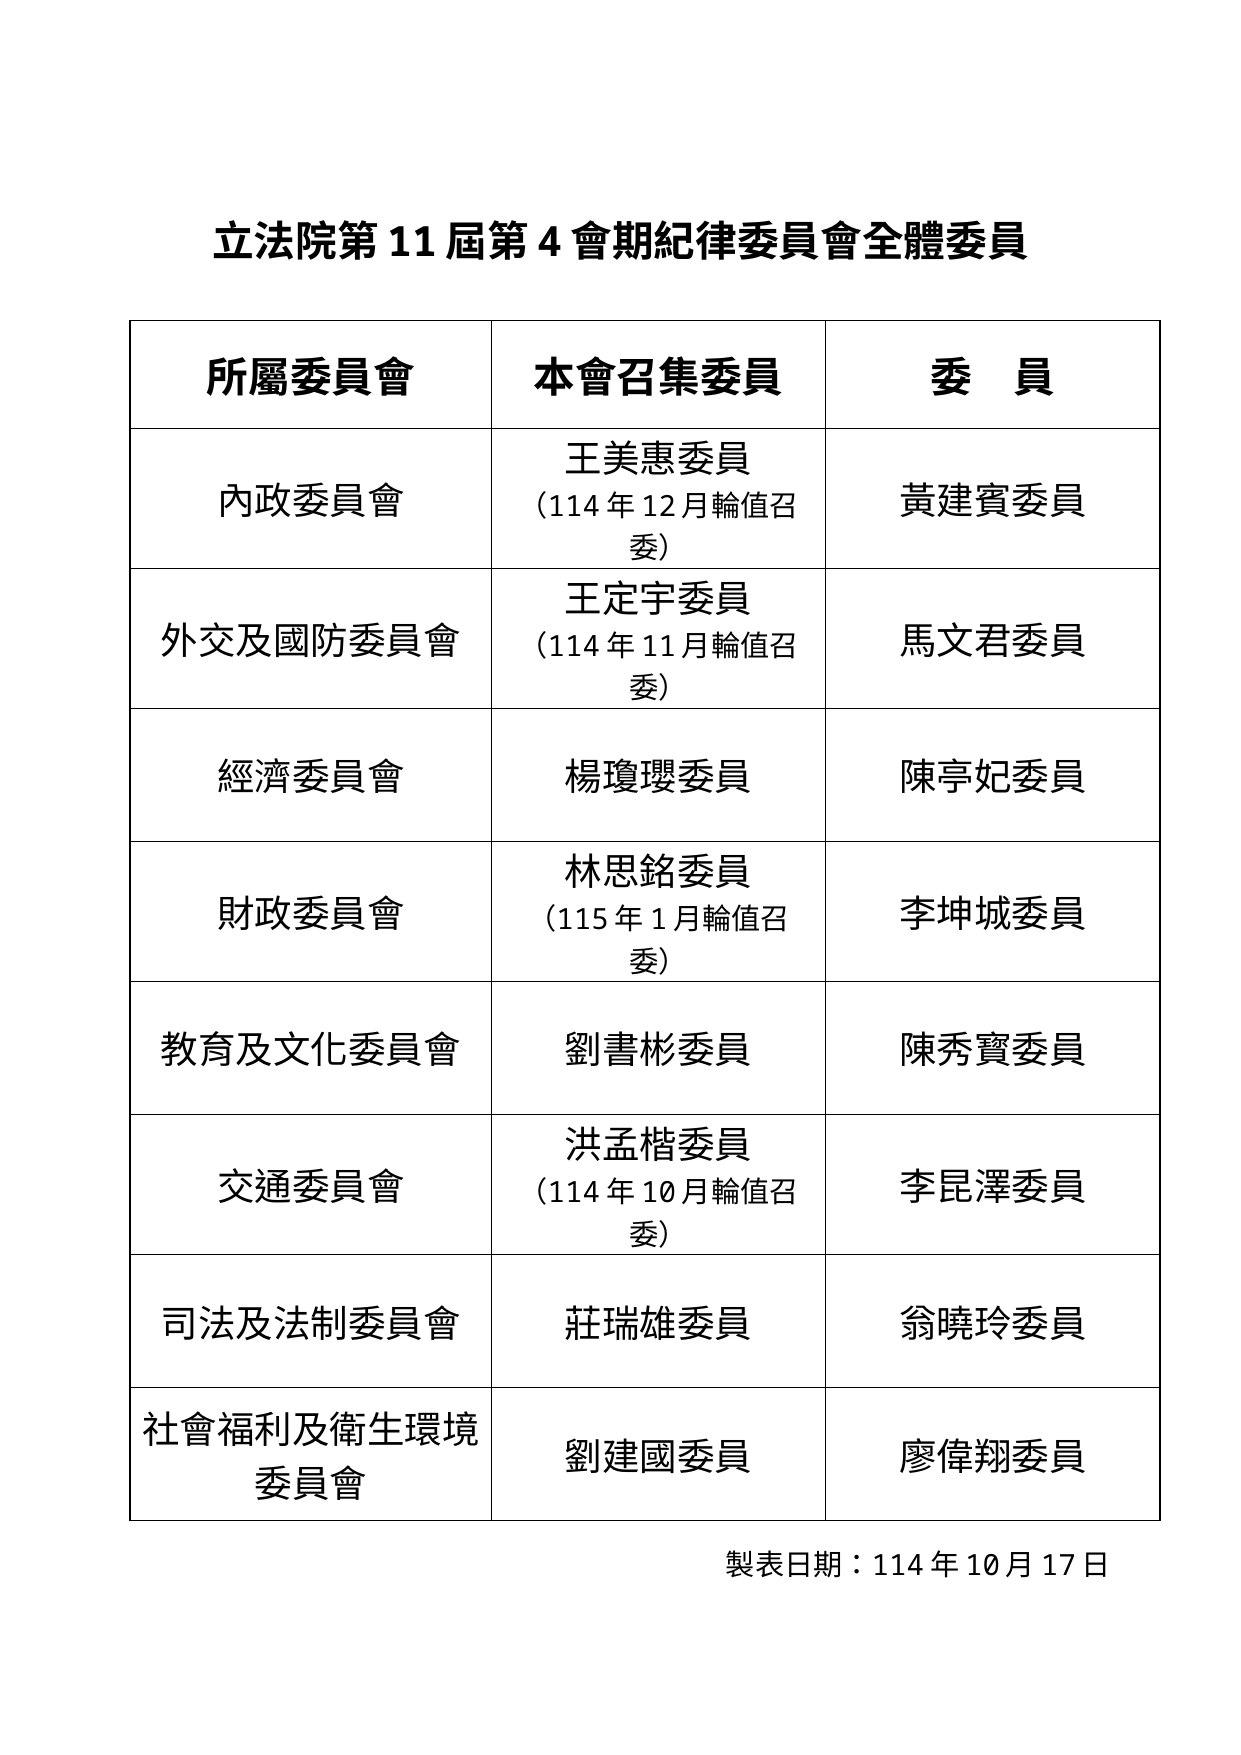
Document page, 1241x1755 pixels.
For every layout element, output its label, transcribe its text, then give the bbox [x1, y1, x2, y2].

table_cell 外交及國防委員會 [131, 569, 491, 707]
table_cell 財政委員會 [131, 842, 491, 981]
table_header 委 員 [826, 321, 1159, 427]
table_cell 李昆澤委員 [826, 1115, 1159, 1254]
table_cell 劉建國委員 [492, 1388, 825, 1520]
table_cell 王定宇委員 （114年11月輪值召委） [492, 569, 825, 707]
text 立法院第11屆第4會期紀律委員會全體委員 [130, 208, 1110, 269]
table_cell 翁曉玲委員 [826, 1255, 1159, 1387]
table_cell 黃建賓委員 [826, 429, 1159, 567]
table_cell 劉書彬委員 [492, 982, 825, 1114]
table_cell 司法及法制委員會 [131, 1255, 491, 1387]
table_cell 李坤城委員 [826, 842, 1159, 981]
table_cell 陳亭妃委員 [826, 709, 1159, 841]
table_cell 楊瓊瓔委員 [492, 709, 825, 841]
table_cell 林思銘委員 （115年1月輪值召委） [492, 842, 825, 981]
table_cell 王美惠委員 （114年12月輪值召委） [492, 429, 825, 567]
table_cell 社會福利及衛生環境委員會 [131, 1388, 491, 1520]
table_cell 陳秀寳委員 [826, 982, 1159, 1114]
text 製表日期：114年10月17日 [130, 1521, 1110, 1583]
table_cell 教育及文化委員會 [131, 982, 491, 1114]
table_cell 內政委員會 [131, 429, 491, 567]
table_cell 馬文君委員 [826, 569, 1159, 707]
table_cell 廖偉翔委員 [826, 1388, 1159, 1520]
table_cell 莊瑞雄委員 [492, 1255, 825, 1387]
table_header 本會召集委員 [492, 321, 825, 427]
table_cell 交通委員會 [131, 1115, 491, 1254]
table_header 所屬委員會 [131, 321, 491, 427]
table_cell 洪孟楷委員 （114年10月輪值召委） [492, 1115, 825, 1254]
table_cell 經濟委員會 [131, 709, 491, 841]
